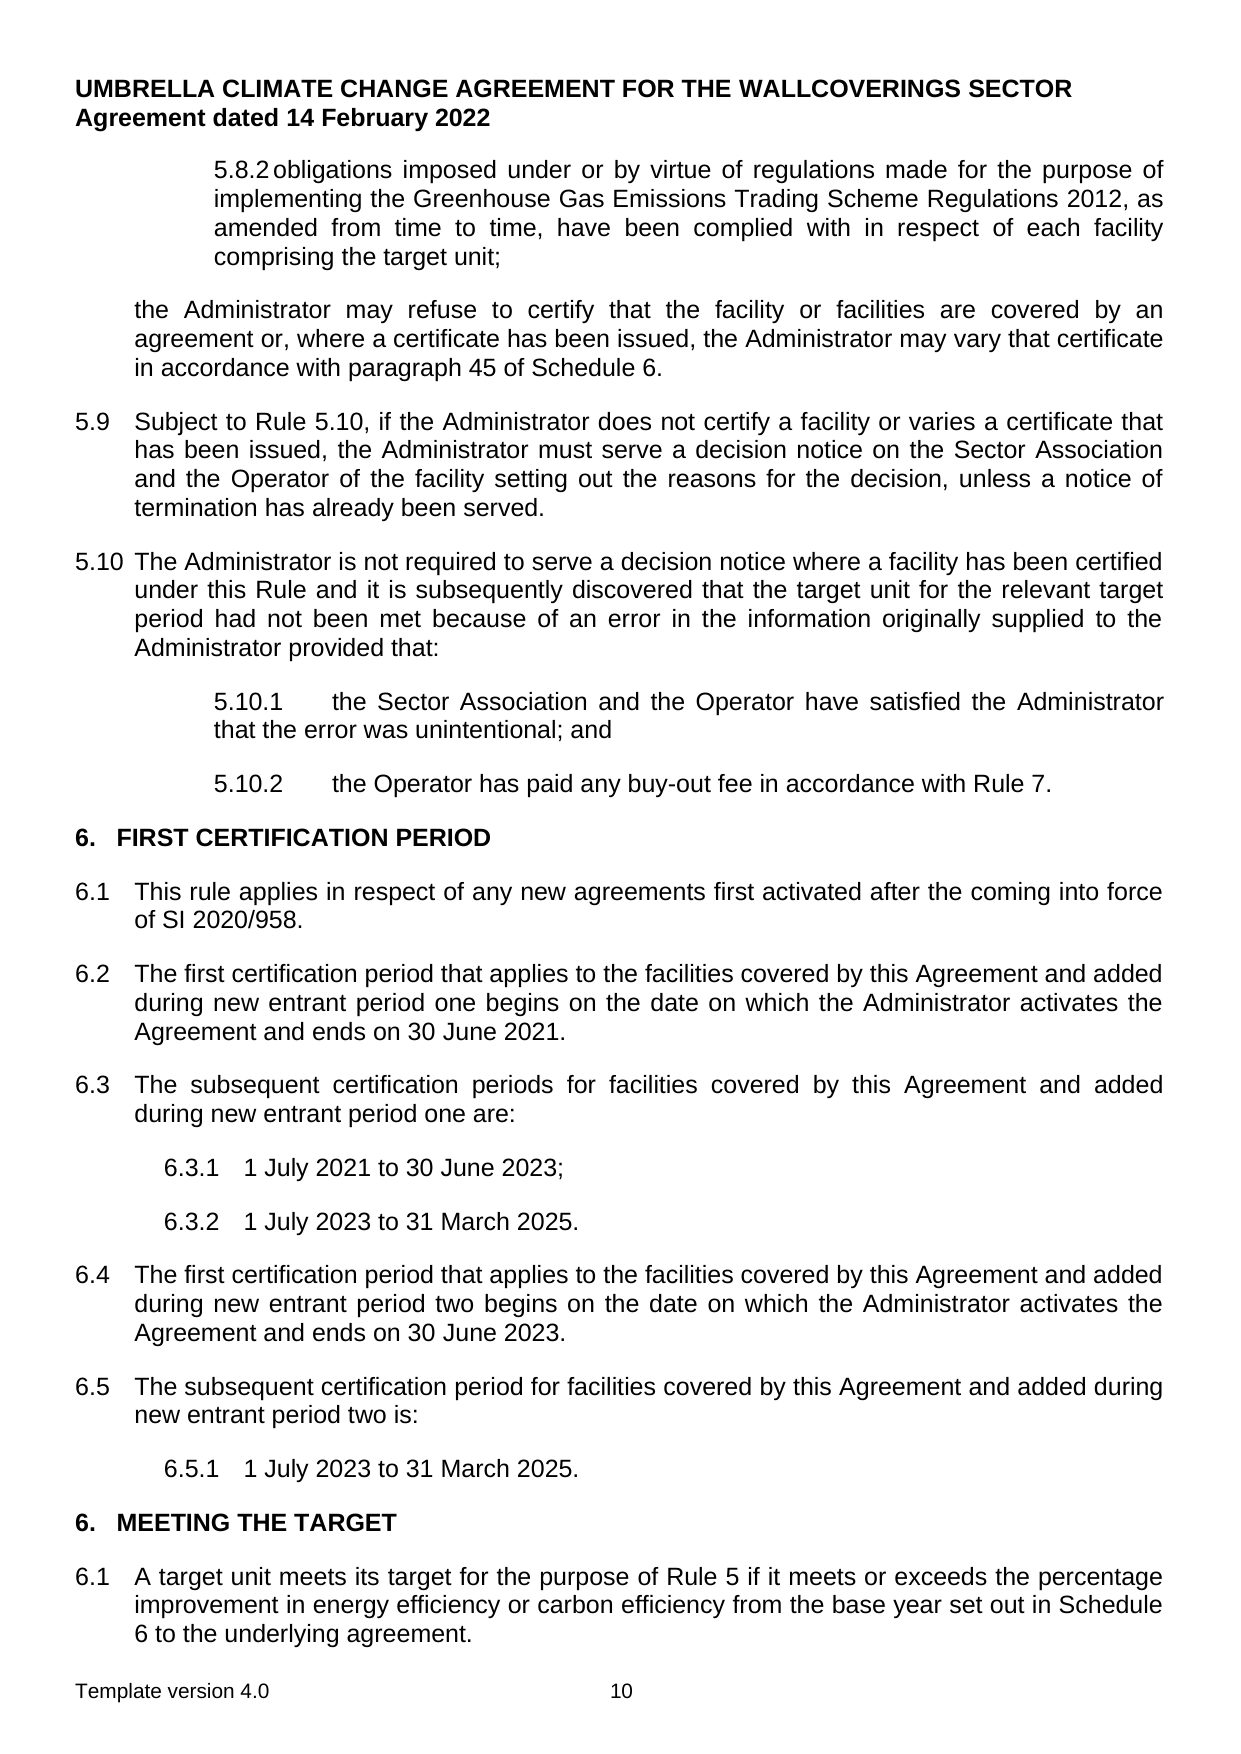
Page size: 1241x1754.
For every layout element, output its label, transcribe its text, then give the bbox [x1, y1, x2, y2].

list the Operator has paid any buy-out fee in accordance with Rule 7. [214, 769, 1165, 798]
list Subject to Rule 5.10, if the Administrator does not certify a facility or varies a certificate that has been issued, the Administrator must serve a decision notice on the Sector Association and the Operator of the facility setting out the reasons for the decision, unless a notice of termination has already been served. [75, 406, 1165, 521]
text the Administrator may refuse to certify that the facility or facilities are covered by an agreement or, where a certificate has been issued, the Administrator may vary that certificate in accordance with paragraph 45 of Schedule 6. [134, 295, 1165, 381]
list The Administrator is not required to serve a decision notice where a facility has been certified under this Rule and it is subsequently discovered that the target unit for the relevant target period had not been met because of an error in the information originally supplied to the Administrator provided that: [75, 546, 1165, 661]
list The first certification period that applies to the facilities covered by this Agreement and added during new entrant period one begins on the date on which the Administrator activates the Agreement and ends on 30 June 2021. [75, 959, 1165, 1045]
list The first certification period that applies to the facilities covered by this Agreement and added during new entrant period two begins on the date on which the Administrator activates the Agreement and ends on 30 June 2023. [75, 1260, 1165, 1346]
list the Sector Association and the Operator have satisfied the Administrator that the error was unintentional; and [214, 686, 1165, 744]
list 1 July 2023 to 31 March 2025. [164, 1206, 1165, 1235]
list This rule applies in respect of any new agreements first activated after the coming into force of SI 2020/958. [75, 876, 1165, 934]
list FIRST CERTIFICATION PERIOD [75, 823, 1165, 851]
list The subsequent certification periods for facilities covered by this Agreement and added during new entrant period one are: [75, 1070, 1165, 1128]
list 1 July 2023 to 31 March 2025. [164, 1454, 1165, 1483]
list The subsequent certification period for facilities covered by this Agreement and added during new entrant period two is: [75, 1371, 1165, 1429]
list obligations imposed under or by virtue of regulations made for the purpose of implementing the Greenhouse Gas Emissions Trading Scheme Regulations 2012, as amended from time to time, have been complied with in respect of each facility comprising the target unit; [214, 155, 1165, 270]
list 1 July 2021 to 30 June 2023; [164, 1153, 1165, 1181]
list A target unit meets its target for the purpose of Rule 5 if it meets or exceeds the percentage improvement in energy efficiency or carbon efficiency from the base year set out in Schedule 6 to the underlying agreement. [75, 1561, 1165, 1648]
list MEETING THE TARGET [75, 1508, 1165, 1536]
